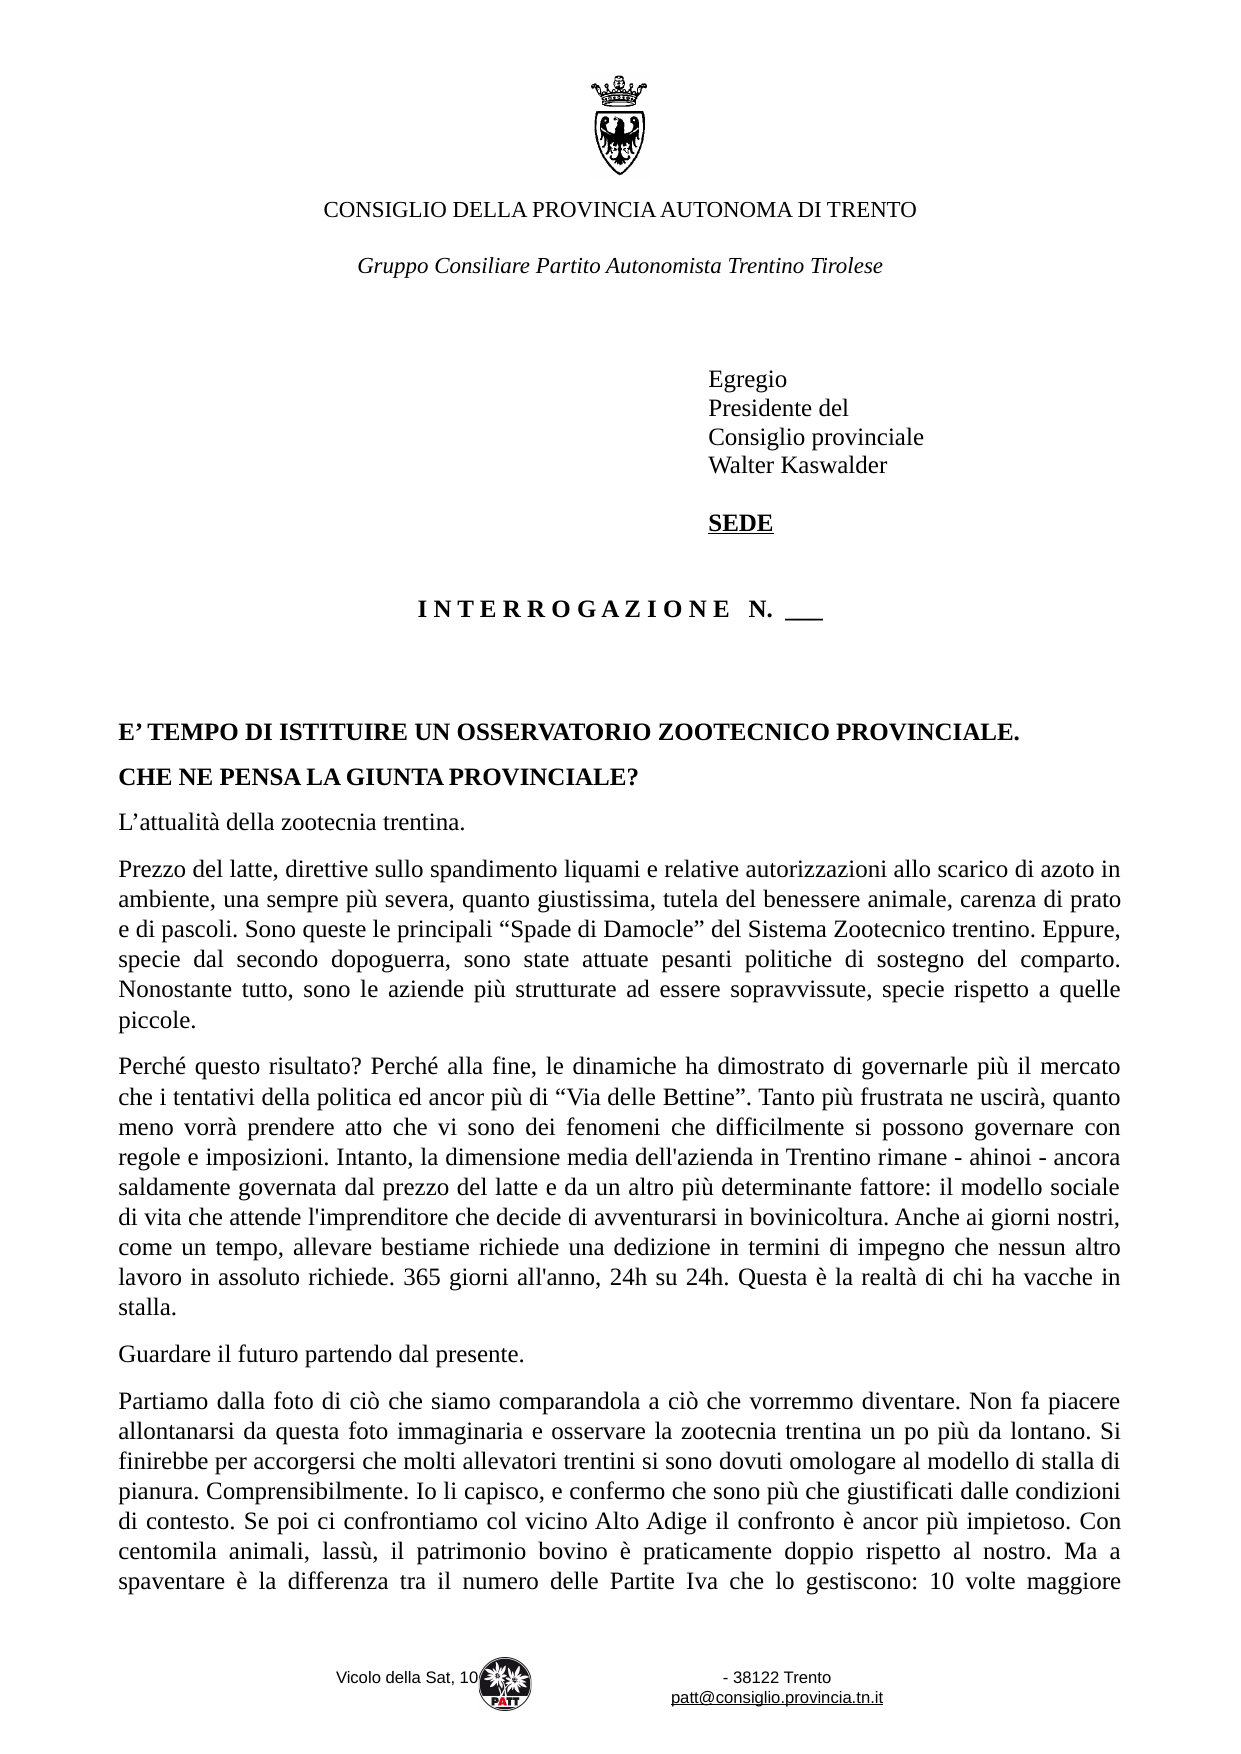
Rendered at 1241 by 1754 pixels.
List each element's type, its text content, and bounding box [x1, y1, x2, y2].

picture [590, 73, 650, 179]
text CHE NE PENSA LA GIUNTA PROVINCIALE? [118, 762, 1122, 791]
text E’ TEMPO DI ISTITUIRE UN OSSERVATORIO ZOOTECNICO PROVINCIALE. [118, 717, 1122, 745]
text I N T E R R O G A Z I O N E N. ___ [118, 594, 1122, 623]
text Perché questo risultato? Perché alla fine, le dinamiche ha dimostrato di governarle più il mercato che i tentativi della politica ed ancor più di “Via delle Bettine”. Tanto più frustrata ne uscirà, quanto meno vorrà prendere atto che vi sono dei fenomeni che difficilmente si possono governare con regole e imposizioni. Intanto, la dimensione media dell'azienda in Trentino rimane - ahinoi - ancora saldamente governata dal prezzo del latte e da un altro più determinante fattore: il modello sociale di vita che attende l'imprenditore che decide di avventurarsi in bovinicoltura. Anche ai giorni nostri, come un tempo, allevare bestiame richiede una dedizione in termini di impegno che nessun altro lavoro in assoluto richiede. 365 giorni all'anno, 24h su 24h. Questa è la realtà di chi ha vacche in stalla. [118, 1051, 1122, 1321]
text Prezzo del latte, direttive sullo spandimento liquami e relative autorizzazioni allo scarico di azoto in ambiente, una sempre più severa, quanto giustissima, tutela del benessere animale, carenza di prato e di pascoli. Sono queste le principali “Spade di Damocle” del Sistema Zootecnico trentino. Eppure, specie dal secondo dopoguerra, sono state attuate pesanti politiche di sostegno del comparto. Nonostante tutto, sono le aziende più strutturate ad essere sopravvissute, specie rispetto a quelle piccole. [118, 854, 1122, 1033]
picture [478, 1657, 532, 1711]
text SEDE [708, 508, 1122, 537]
text Partiamo dalla foto di ciò che siamo comparandola a ciò che vorremmo diventare. Non fa piacere allontanarsi da questa foto immaginaria e osservare la zootecnia trentina un po più da lontano. Si finirebbe per accorgersi che molti allevatori trentini si sono dovuti omologare al modello di stalla di pianura. Comprensibilmente. Io li capisco, e confermo che sono più che giustificati dalle condizioni di contesto. Se poi ci confrontiamo col vicino Alto Adige il confronto è ancor più impietoso. Con centomila animali, lassù, il patrimonio bovino è praticamente doppio rispetto al nostro. Ma a spaventare è la differenza tra il numero delle Partite Iva che lo gestiscono: 10 volte maggiore [118, 1386, 1122, 1595]
text Walter Kaswalder [708, 451, 1122, 479]
text Consiglio provinciale [708, 422, 1122, 451]
text Guardare il futuro partendo dal presente. [118, 1339, 1122, 1368]
text L’attualità della zootecnia trentina. [118, 807, 1122, 836]
text Egregio Presidente del [708, 364, 1122, 422]
